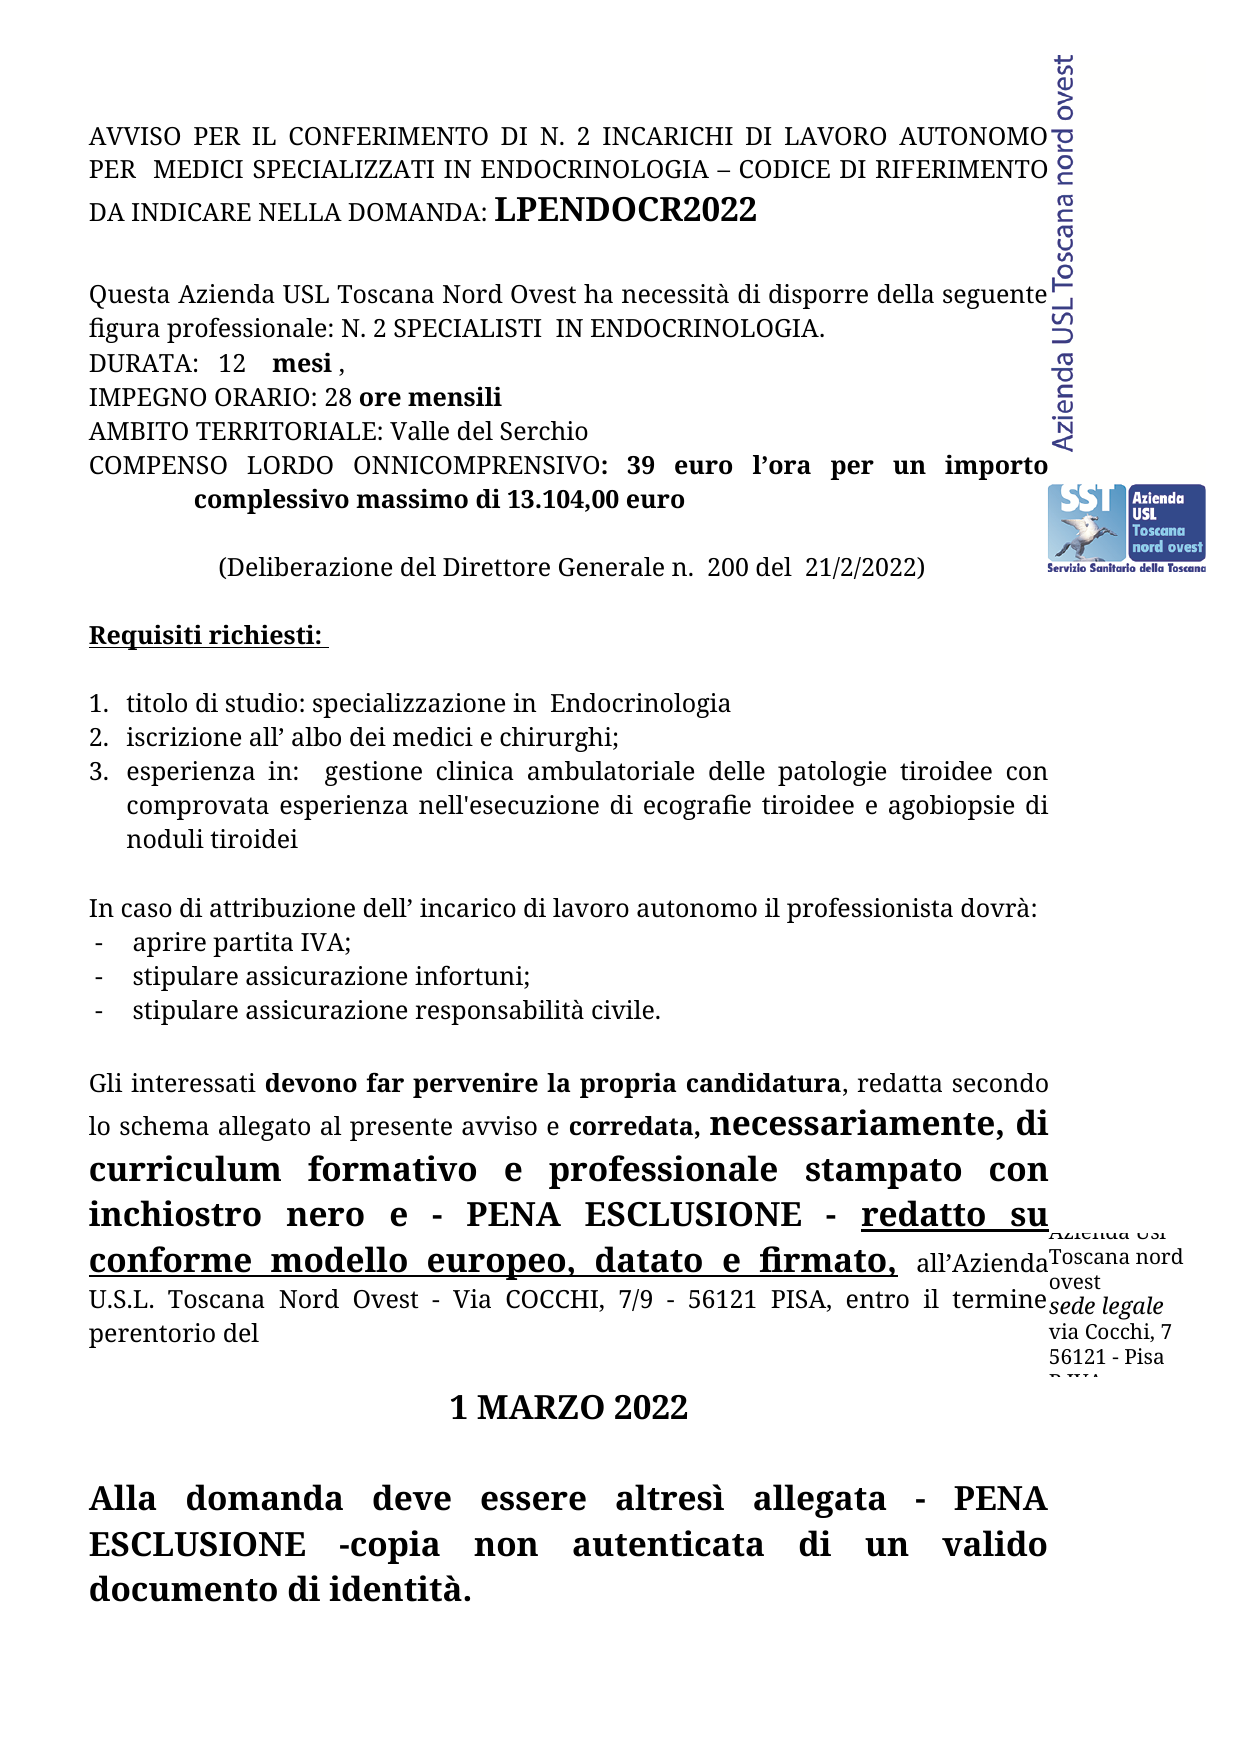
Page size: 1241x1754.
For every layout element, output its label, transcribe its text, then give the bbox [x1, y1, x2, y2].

list iscrizione all’ albo dei medici e chirurghi; [89, 720, 1049, 754]
text Gli interessati devono far pervenire la propria candidatura, redatta secondo lo schema allegato al presente avviso e corredata, necessariamente, di curriculum formativo e professionale stampato con inchiostro nero e - PENA ESCLUSIONE - redatto su conforme modello europeo, datato e firmato, all’Azienda U.S.L. Toscana Nord Ovest - Via COCCHI, 7/9 - 56121 PISA, entro il termine perentorio del [89, 1066, 1034, 1350]
picture [1047, 55, 1206, 572]
subtitle AMBITO TERRITORIALE: Valle del Serchio [89, 413, 1018, 447]
subtitle COMPENSO LORDO ONNICOMPRENSIVO: 39 euro l’ora per un importo complessivo massimo di 13.104,00 euro [89, 447, 1018, 516]
text Requisiti richiesti: [89, 618, 1049, 652]
text 1 MARZO 2022 [89, 1384, 1049, 1429]
subtitle AVVISO PER IL CONFERIMENTO DI N. 2 INCARICHI DI LAVORO AUTONOMO PER MEDICI SPECIALIZZATI IN ENDOCRINOLOGIA – CODICE DI RIFERIMENTO DA INDICARE NELLA DOMANDA: LPENDOCR2022 [89, 118, 1018, 232]
text (Deliberazione del Direttore Generale n. 200 del 21/2/2022) [89, 549, 1018, 584]
list stipulare assicurazione responsabilità civile. [95, 992, 1033, 1026]
subtitle IMPEGNO ORARIO: 28 ore mensili [89, 379, 1018, 413]
list esperienza in: gestione clinica ambulatoriale delle patologie tiroidee con comprovata esperienza nell'esecuzione di ecografie tiroidee e agobiopsie di noduli tiroidei [89, 754, 1049, 856]
list aprire partita IVA; [95, 924, 1049, 958]
text Questa Azienda USL Toscana Nord Ovest ha necessità di disporre della seguente figura professionale: N. 2 SPECIALISTI IN ENDOCRINOLOGIA. [89, 277, 1018, 345]
subtitle DURATA: 12 mesi , [89, 345, 1018, 379]
text In caso di attribuzione dell’ incarico di lavoro autonomo il professionista dovrà: [89, 890, 1049, 924]
text Alla domanda deve essere altresì allegata - PENA ESCLUSIONE -copia non autenticata di un valido documento di identità. [89, 1475, 1049, 1611]
list titolo di studio: specializzazione in Endocrinologia [89, 686, 1049, 720]
list stipulare assicurazione infortuni; [95, 958, 1049, 992]
